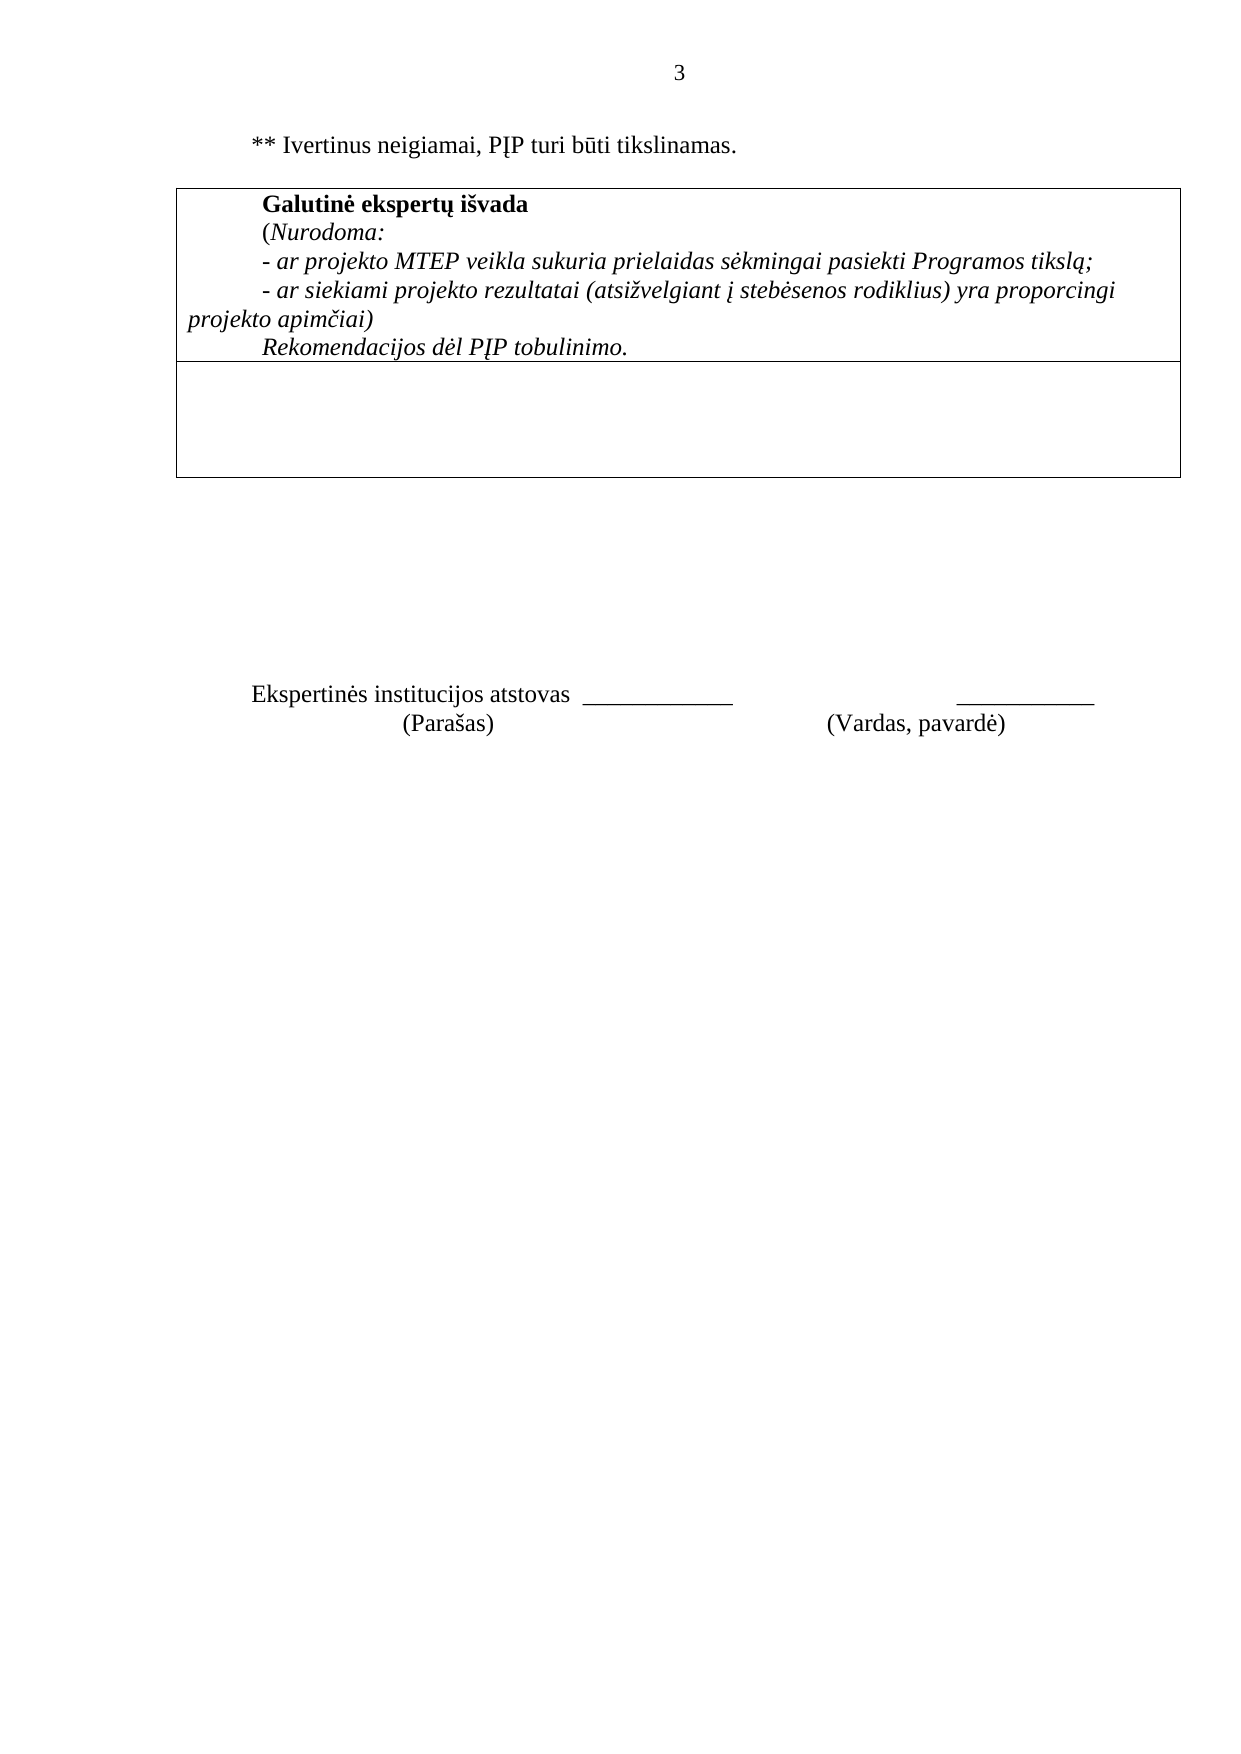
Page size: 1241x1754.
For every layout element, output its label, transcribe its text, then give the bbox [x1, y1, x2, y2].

text Ekspertinės institucijos atstovas ____________ ___________ [177, 679, 1181, 708]
text (Parašas) (Vardas, pavardė) [177, 708, 1181, 737]
table_cell [177, 362, 1180, 477]
table_header Galutinė ekspertų išvada (Nurodoma: - ar projekto MTEP veikla sukuria prielaidas sėkmingai pasiekti Programos tikslą; - ar siekiami projekto rezultatai (atsižvelgiant į stebėsenos rodiklius) yra proporcingi projekto apimčiai) Rekomendacijos dėl PĮP tobulinimo. [177, 189, 1180, 361]
text ** Ivertinus neigiamai, PĮP turi būti tikslinamas. [177, 130, 1181, 159]
